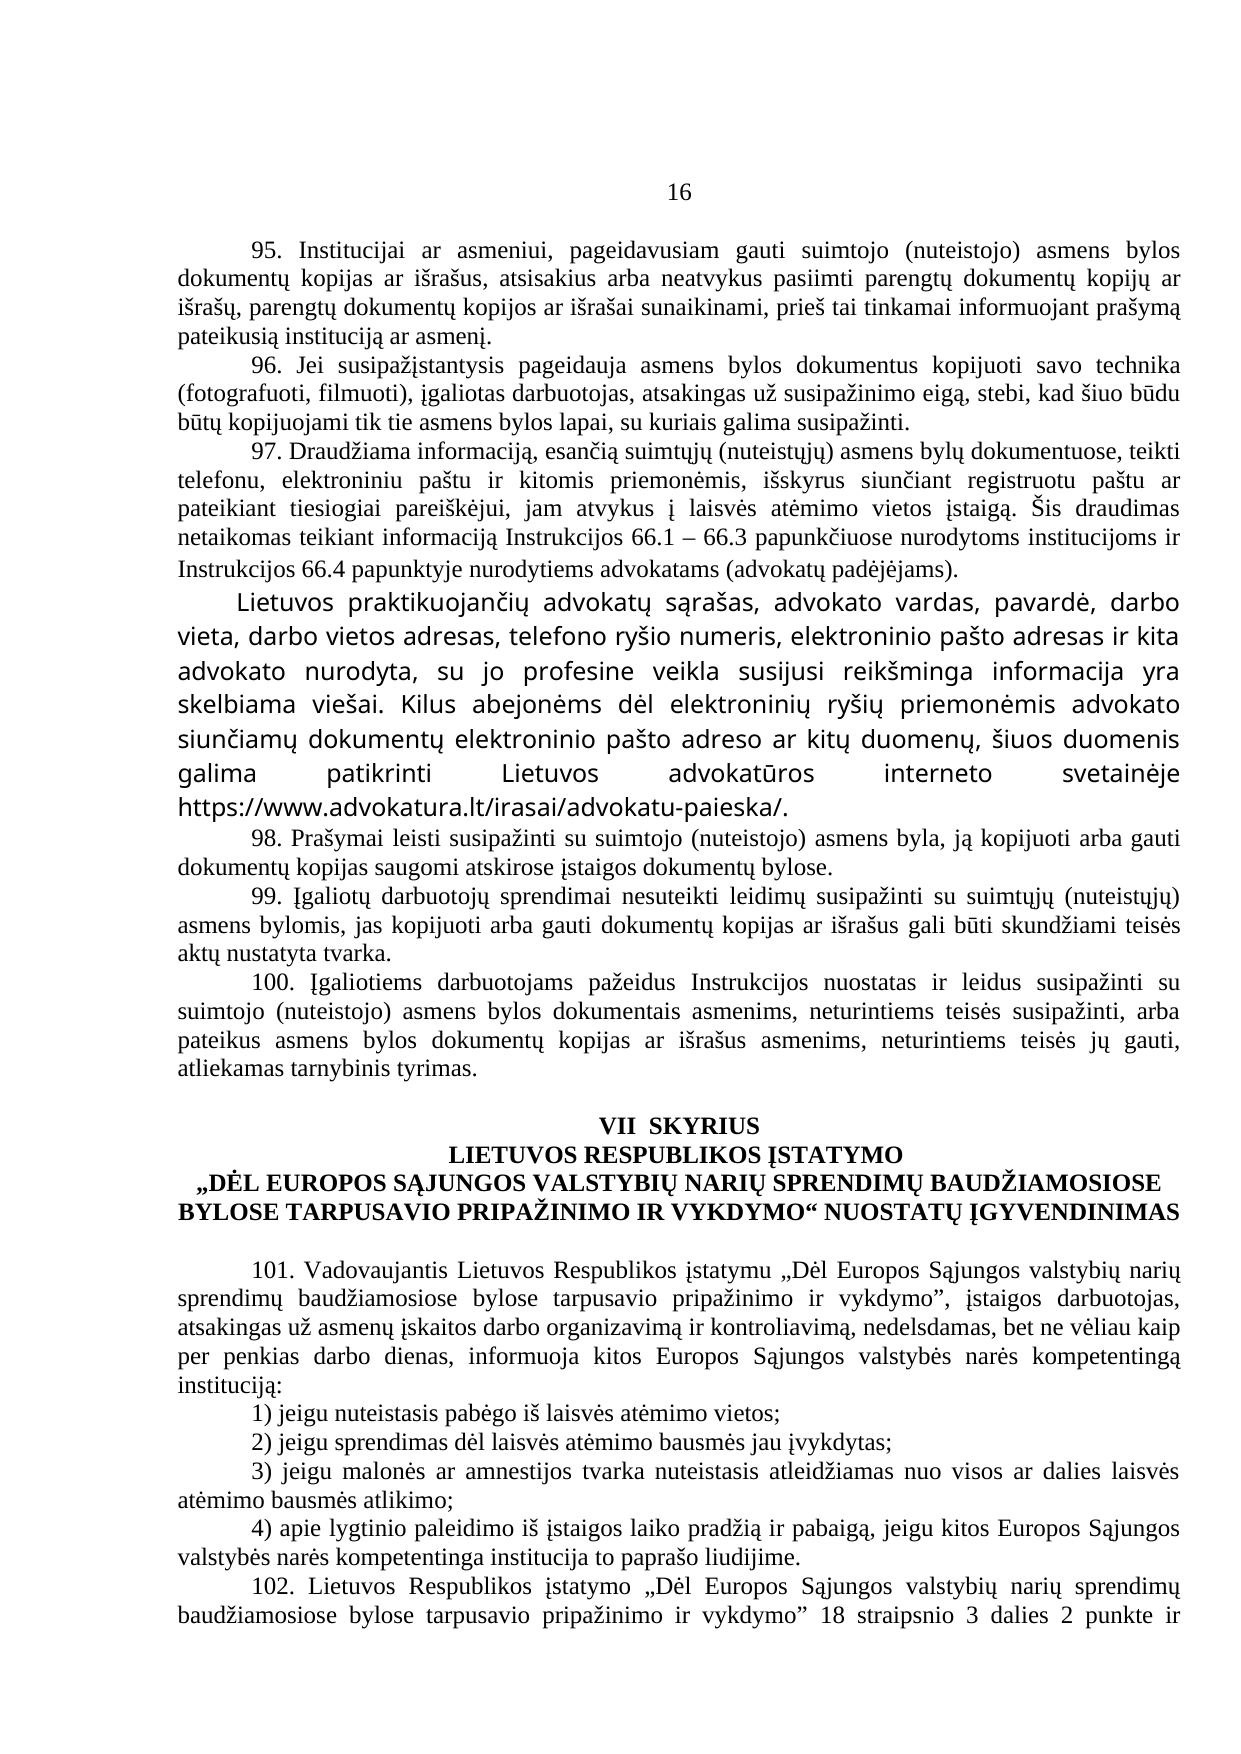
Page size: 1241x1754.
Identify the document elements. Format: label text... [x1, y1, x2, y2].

text VII SKYRIUS [177, 1111, 1181, 1140]
text Lietuvos praktikuojančių advokatų sąrašas, advokato vardas, pavardė, darbo vieta, darbo vietos adresas, telefono ryšio numeris, elektroninio pašto adresas ir kita advokato nurodyta, su jo profesine veikla susijusi reikšminga informacija yra skelbiama viešai. Kilus abejonėms dėl elektroninių ryšių priemonėmis advokato siunčiamų dokumentų elektroninio pašto adreso ar kitų duomenų, šiuos duomenis galima patikrinti Lietuvos advokatūros interneto svetainėje https://www.advokatura.lt/irasai/advokatu-paieska/. [177, 585, 1181, 823]
text 101. Vadovaujantis Lietuvos Respublikos įstatymu „Dėl Europos Sąjungos valstybių narių sprendimų baudžiamosiose bylose tarpusavio pripažinimo ir vykdymo”, įstaigos darbuotojas, atsakingas už asmenų įskaitos darbo organizavimą ir kontroliavimą, nedelsdamas, bet ne vėliau kaip per penkias darbo dienas, informuoja kitos Europos Sąjungos valstybės narės kompetentingą instituciją: [177, 1255, 1181, 1398]
text 4) apie lygtinio paleidimo iš įstaigos laiko pradžią ir pabaigą, jeigu kitos Europos Sąjungos valstybės narės kompetentinga institucija to paprašo liudijime. [177, 1513, 1181, 1571]
text „DĖL EUROPOS SĄJUNGOS VALSTYBIŲ NARIŲ SPRENDIMŲ BAUDŽIAMOSIOSE BYLOSE TARPUSAVIO PRIPAŽINIMO IR VYKDYMO“ NUOSTATŲ ĮGYVENDINIMAS [177, 1168, 1181, 1226]
text 3) jeigu malonės ar amnestijos tvarka nuteistasis atleidžiamas nuo visos ar dalies laisvės atėmimo bausmės atlikimo; [177, 1456, 1181, 1513]
text 98. Prašymai leisti susipažinti su suimtojo (nuteistojo) asmens byla, ją kopijuoti arba gauti dokumentų kopijas saugomi atskirose įstaigos dokumentų bylose. [177, 823, 1181, 881]
text 96. Jei susipažįstantysis pageidauja asmens bylos dokumentus kopijuoti savo technika (fotografuoti, filmuoti), įgaliotas darbuotojas, atsakingas už susipažinimo eigą, stebi, kad šiuo būdu būtų kopijuojami tik tie asmens bylos lapai, su kuriais galima susipažinti. [177, 350, 1181, 436]
text 2) jeigu sprendimas dėl laisvės atėmimo bausmės jau įvykdytas; [177, 1427, 1181, 1456]
text 97. Draudžiama informaciją, esančią suimtųjų (nuteistųjų) asmens bylų dokumentuose, teikti telefonu, elektroniniu paštu ir kitomis priemonėmis, išskyrus siunčiant registruotu paštu ar pateikiant tiesiogiai pareiškėjui, jam atvykus į laisvės atėmimo vietos įstaigą. Šis draudimas netaikomas teikiant informaciją Instrukcijos 66.1 – 66.3 papunkčiuose nurodytoms institucijoms ir Instrukcijos 66.4 papunktyje nurodytiems advokatams (advokatų padėjėjams). [177, 436, 1181, 585]
text 102. Lietuvos Respublikos įstatymo „Dėl Europos Sąjungos valstybių narių sprendimų baudžiamosiose bylose tarpusavio pripažinimo ir vykdymo” 18 straipsnio 3 dalies 2 punkte ir [177, 1571, 1181, 1628]
text 100. Įgaliotiems darbuotojams pažeidus Instrukcijos nuostatas ir leidus susipažinti su suimtojo (nuteistojo) asmens bylos dokumentais asmenims, neturintiems teisės susipažinti, arba pateikus asmens bylos dokumentų kopijas ar išrašus asmenims, neturintiems teisės jų gauti, atliekamas tarnybinis tyrimas. [177, 967, 1181, 1082]
text LIETUVOS RESPUBLIKOS ĮSTATYMO [177, 1140, 1181, 1168]
text 99. Įgaliotų darbuotojų sprendimai nesuteikti leidimų susipažinti su suimtųjų (nuteistųjų) asmens bylomis, jas kopijuoti arba gauti dokumentų kopijas ar išrašus gali būti skundžiami teisės aktų nustatyta tvarka. [177, 881, 1181, 967]
text 1) jeigu nuteistasis pabėgo iš laisvės atėmimo vietos; [177, 1398, 1181, 1427]
text 95. Institucijai ar asmeniui, pageidavusiam gauti suimtojo (nuteistojo) asmens bylos dokumentų kopijas ar išrašus, atsisakius arba neatvykus pasiimti parengtų dokumentų kopijų ar išrašų, parengtų dokumentų kopijos ar išrašai sunaikinami, prieš tai tinkamai informuojant prašymą pateikusią instituciją ar asmenį. [177, 235, 1181, 350]
